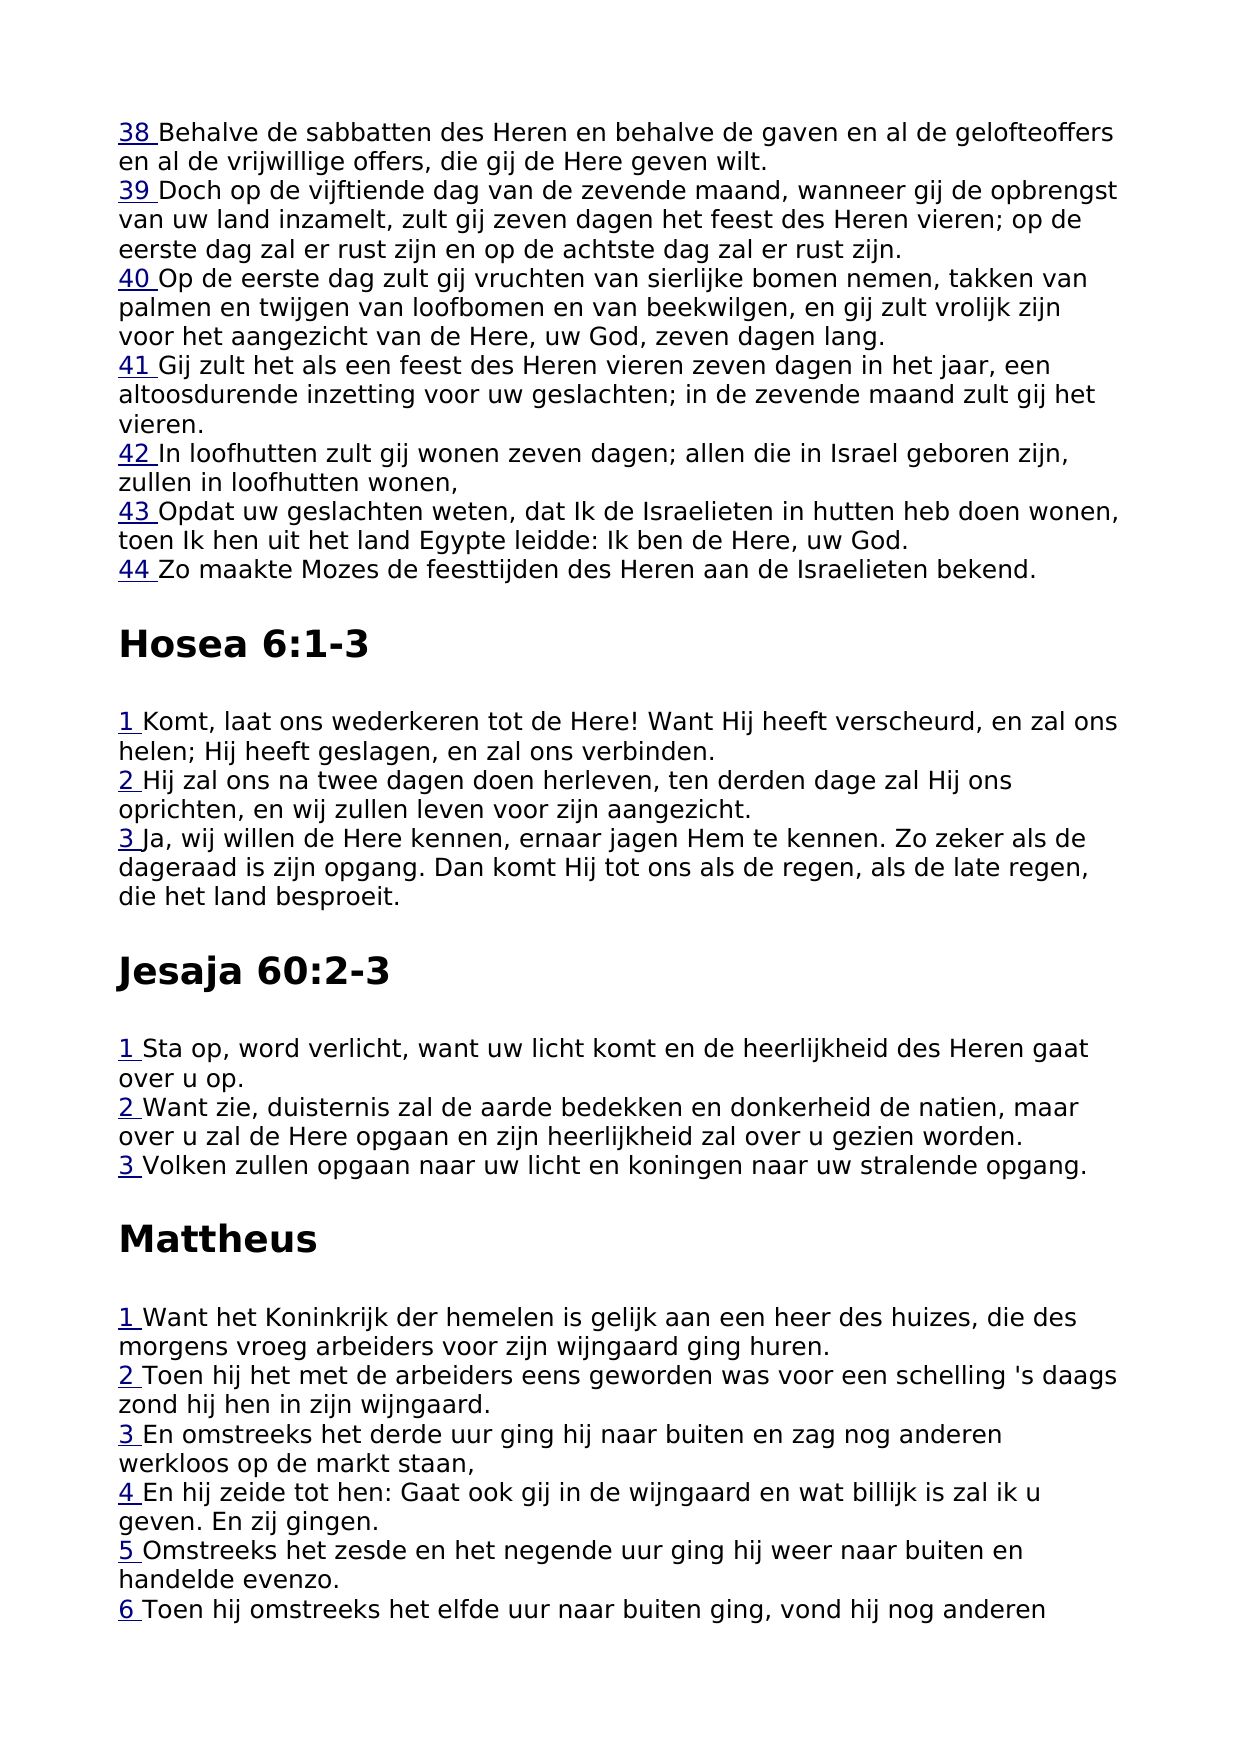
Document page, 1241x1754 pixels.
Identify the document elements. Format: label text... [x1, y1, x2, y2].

text 1 Komt, laat ons wederkeren tot de Here! Want Hij heeft verscheurd, en zal ons helen; Hij heeft geslagen, en zal ons verbinden. 2 Hij zal ons na twee dagen doen herleven, ten derden dage zal Hij ons oprichten, en wij zullen leven voor zijn aangezicht. 3 Ja, wij willen de Here kennen, ernaar jagen Hem te kennen. Zo zeker als de dageraad is zijn opgang. Dan komt Hij tot ons als de regen, als de late regen, die het land besproeit. [118, 678, 1122, 912]
subtitle Mattheus [118, 1218, 1122, 1262]
subtitle Jesaja 60:2-3 [118, 949, 1122, 993]
text 1 Sta op, word verlicht, want uw licht komt en de heerlijkheid des Heren gaat over u op. 2 Want zie, duisternis zal de aarde bedekken en donkerheid de natien, maar over u zal de Here opgaan en zijn heerlijkheid zal over u gezien worden. 3 Volken zullen opgaan naar uw licht en koningen naar uw stralende opgang. [118, 1005, 1122, 1180]
text 38 Behalve de sabbatten des Heren en behalve de gaven en al de gelofteoffers en al de vrijwillige offers, die gij de Here geven wilt. 39 Doch op de vijftiende dag van de zevende maand, wanneer gij de opbrengst van uw land inzamelt, zult gij zeven dagen het feest des Heren vieren; op de eerste dag zal er rust zijn en op de achtste dag zal er rust zijn. 40 Op de eerste dag zult gij vruchten van sierlijke bomen nemen, takken van palmen en twijgen van loofbomen en van beekwilgen, en gij zult vrolijk zijn voor het aangezicht van de Here, uw God, zeven dagen lang. 41 Gij zult het als een feest des Heren vieren zeven dagen in het jaar, een altoosdurende inzetting voor uw geslachten; in de zevende maand zult gij het vieren. 42 In loofhutten zult gij wonen zeven dagen; allen die in Israel geboren zijn, zullen in loofhutten wonen, 43 Opdat uw geslachten weten, dat Ik de Israelieten in hutten heb doen wonen, toen Ik hen uit het land Egypte leidde: Ik ben de Here, uw God. 44 Zo maakte Mozes de feesttijden des Heren aan de Israelieten bekend. [118, 118, 1122, 585]
text 1 Want het Koninkrijk der hemelen is gelijk aan een heer des huizes, die des morgens vroeg arbeiders voor zijn wijngaard ging huren. 2 Toen hij het met de arbeiders eens geworden was voor een schelling 's daags zond hij hen in zijn wijngaard. 3 En omstreeks het derde uur ging hij naar buiten en zag nog anderen werkloos op de markt staan, 4 En hij zeide tot hen: Gaat ook gij in de wijngaard en wat billijk is zal ik u geven. En zij gingen. 5 Omstreeks het zesde en het negende uur ging hij weer naar buiten en handelde evenzo. 6 Toen hij omstreeks het elfde uur naar buiten ging, vond hij nog anderen [118, 1274, 1122, 1624]
subtitle Hosea 6:1-3 [118, 622, 1122, 666]
